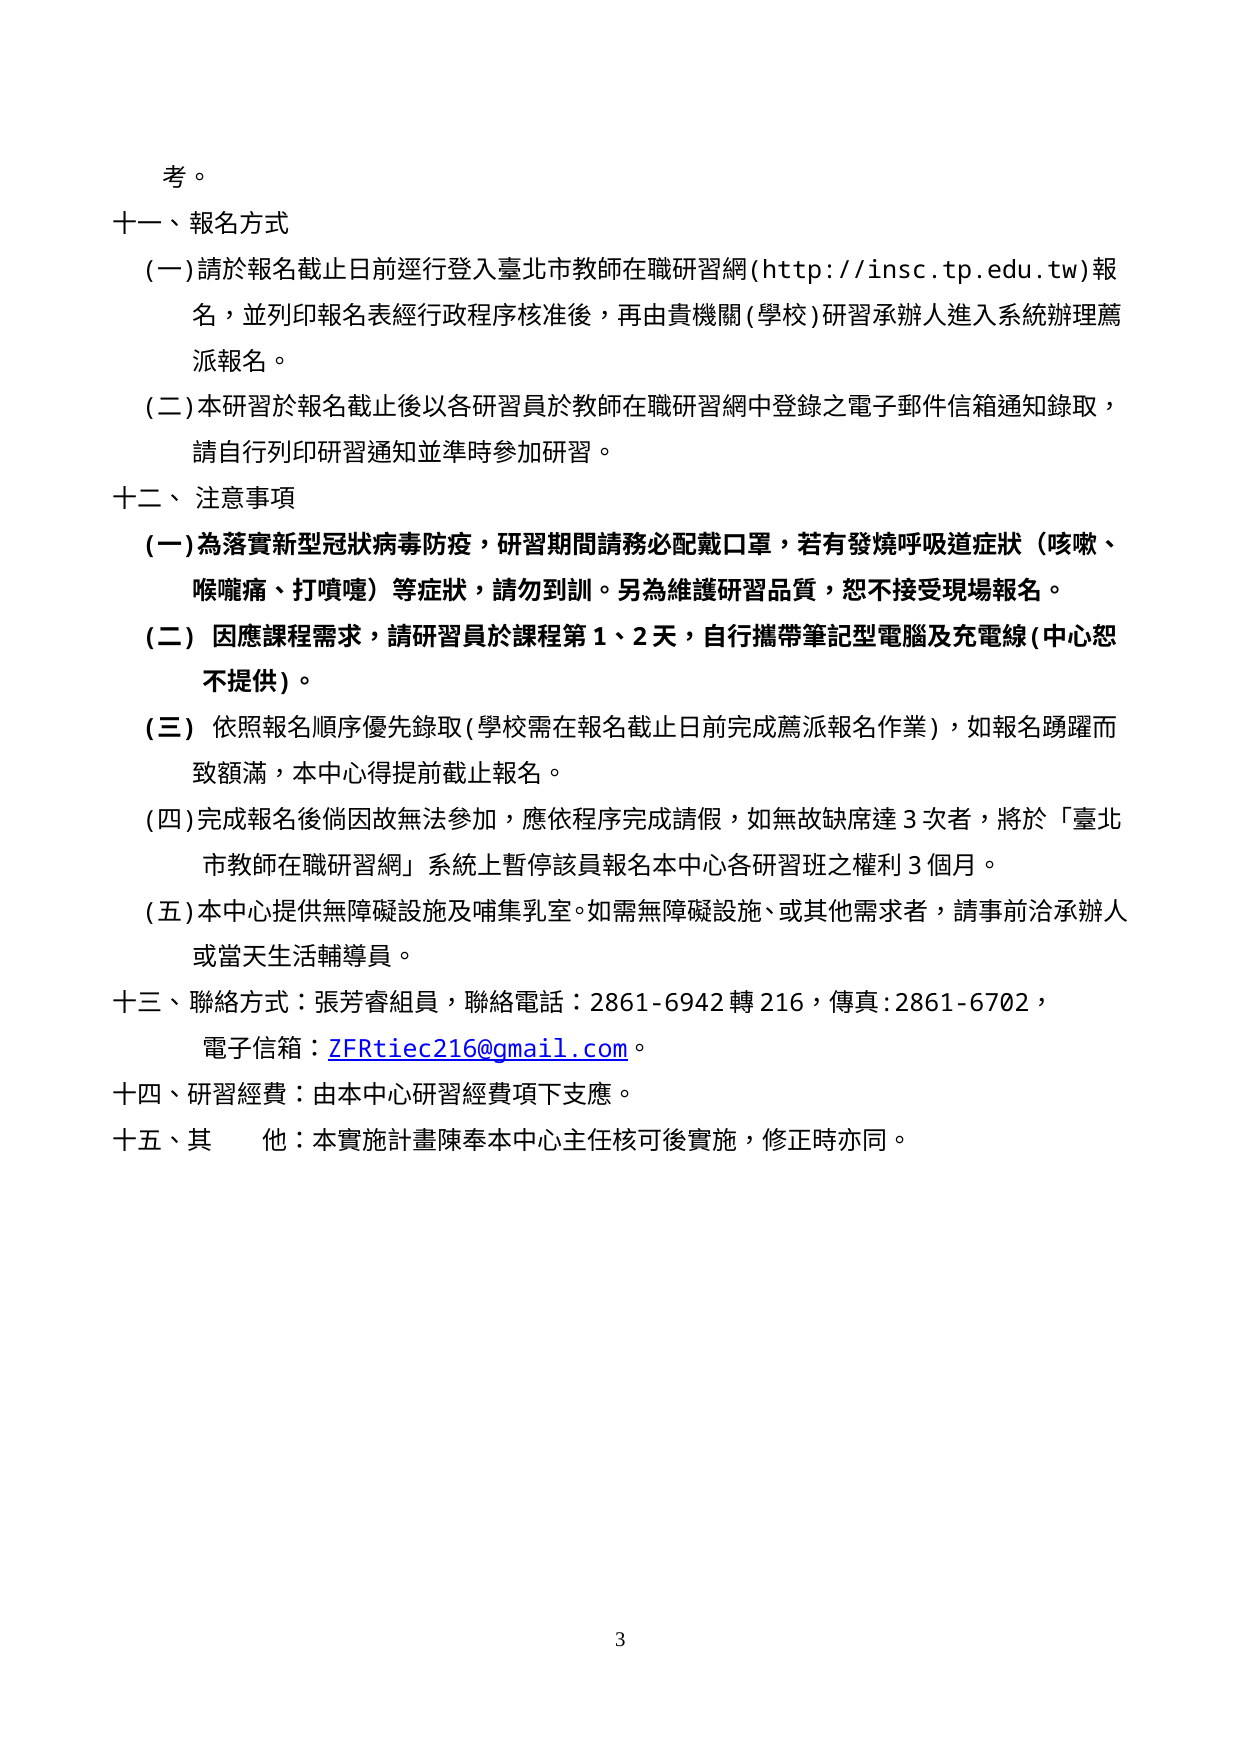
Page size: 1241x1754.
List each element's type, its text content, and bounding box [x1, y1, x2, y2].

text (四)完成報名後倘因故無法參加，應依程序完成請假，如無故缺席達3次者，將於「臺北 [142, 792, 1128, 837]
text (五)本中心提供無障礙設施及哺集乳室。如需無障礙設施、或其他需求者，請事前洽承辦人或當天生活輔導員。 [142, 883, 1128, 975]
text 市教師在職研習網」系統上暫停該員報名本中心各研習班之權利3個月。 [142, 837, 1128, 883]
text 十四、研習經費：由本中心研習經費項下支應。 [112, 1067, 1128, 1112]
text 電子信箱：ZFRtiec216@gmail.com。 [112, 1021, 1128, 1067]
text (一)為落實新型冠狀病毒防疫，研習期間請務必配戴口罩，若有發燒呼吸道症狀（咳嗽、喉嚨痛、打噴嚏）等症狀，請勿到訓。另為維護研習品質，恕不接受現場報名。 [142, 517, 1128, 608]
text (三) 依照報名順序優先錄取(學校需在報名截止日前完成薦派報名作業)，如報名踴躍而致額滿，本中心得提前截止報名。 [142, 700, 1128, 792]
text (一)請於報名截止日前逕行登入臺北市教師在職研習網(http://insc.tp.edu.tw)報名，並列印報名表經行政程序核准後，再由貴機關(學校)研習承辦人進入系統辦理薦派報名。 [142, 242, 1128, 379]
list 報名方式 [112, 196, 1128, 242]
text 不提供)。 [142, 654, 1128, 700]
list 研習時數與證書：本課程依教育部校園性侵害性騷擾或性霸凌調查專業人員培訓及調查專業人才庫建置要點辦理，全程依原報名時段參與並繳交作業通過評量者核發20小時研習時數與研習證書(以聯絡箱寄送至研習員所屬學校)，缺課者僅提供研習時數登錄，惟缺課時數超過研習時數5分之1（4小時）者即不核予時數(此研習無補課機制)。研習結束後，本中心將彙整研習員請假記錄函送至研習員所屬學校，依權責列入差假登記之參考。 [112, 150, 1128, 196]
text (二)本研習於報名截止後以各研習員於教師在職研習網中登錄之電子郵件信箱通知錄取，請自行列印研習通知並準時參加研習。 [142, 379, 1128, 471]
list 注意事項 [112, 471, 1128, 517]
text (二) 因應課程需求，請研習員於課程第1、2天，自行攜帶筆記型電腦及充電線(中心恕 [142, 608, 1128, 654]
text 十五、其 他：本實施計畫陳奉本中心主任核可後實施，修正時亦同。 [62, 1112, 1128, 1158]
list 聯絡方式：張芳睿組員，聯絡電話：2861-6942轉216，傳真:2861-6702， [112, 975, 1128, 1021]
